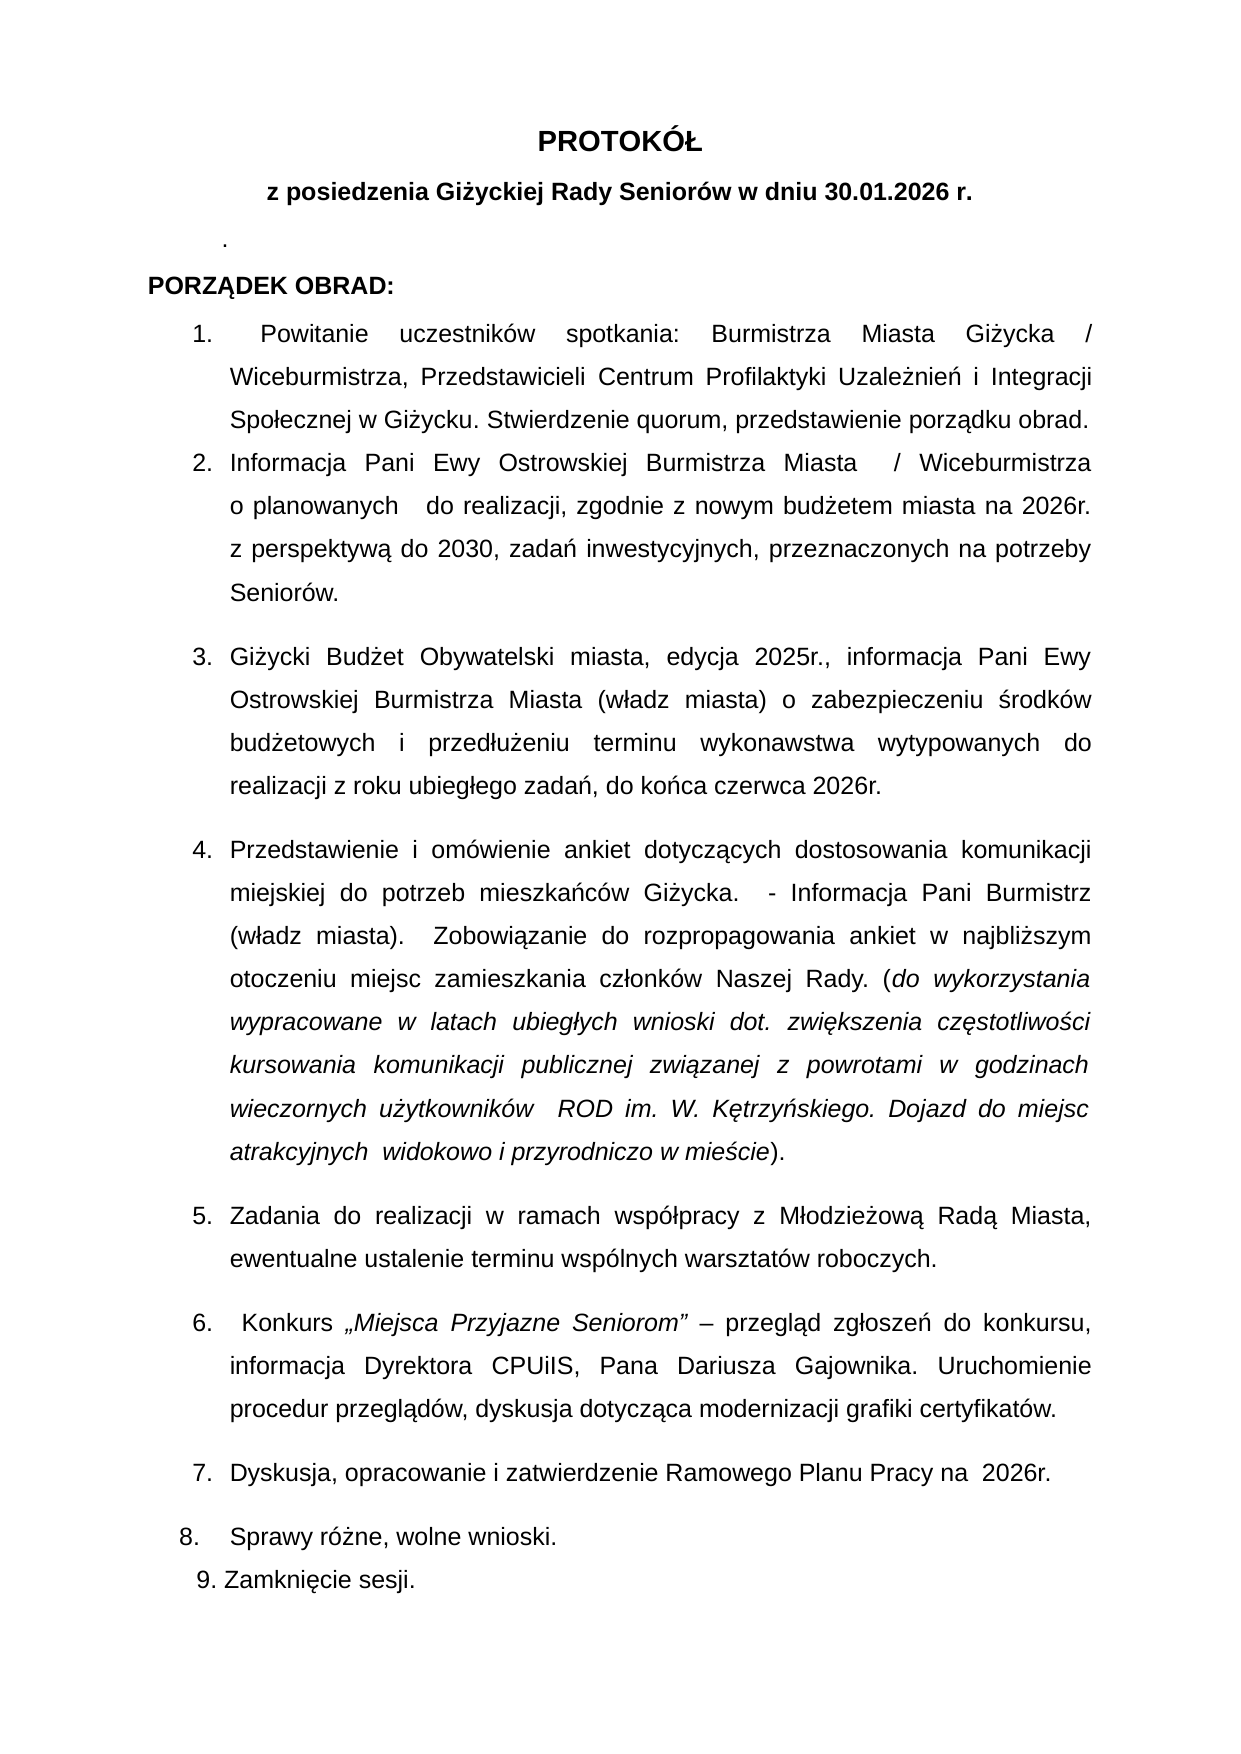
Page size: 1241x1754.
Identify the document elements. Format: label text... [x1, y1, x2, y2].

list Konkurs „Miejsca Przyjazne Seniorom” – przegląd zgłoszeń do konkursu, informacja Dyrektora CPUiIS, Pana Dariusza Gajownika. Uruchomienie procedur przeglądów, dyskusja dotycząca modernizacji grafiki certyfikatów. [192, 1308, 1092, 1423]
text PROTOKÓŁ [148, 124, 1092, 158]
list 9. Zamknięcie sesji. [148, 1565, 1092, 1594]
list Dyskusja, opracowanie i zatwierdzenie Ramowego Planu Pracy na 2026r. [192, 1458, 1092, 1487]
list Przedstawienie i omówienie ankiet dotyczących dostosowania komunikacji miejskiej do potrzeb mieszkańców Giżycka. - Informacja Pani Burmistrz (władz miasta). Zobowiązanie do rozpropagowania ankiet w najbliższym otoczeniu miejsc zamieszkania członków Naszej Rady. (do wykorzystania wypracowane w latach ubiegłych wnioski dot. zwiększenia częstotliwości kursowania komunikacji publicznej związanej z powrotami w godzinach wieczornych użytkowników ROD im. W. Kętrzyńskiego. Dojazd do miejsc atrakcyjnych widokowo i przyrodniczo w mieście). [192, 835, 1092, 1165]
list Sprawy różne, wolne wnioski. [179, 1522, 1092, 1551]
list Powitanie uczestników spotkania: Burmistrza Miasta Giżycka / Wiceburmistrza, Przedstawicieli Centrum Profilaktyki Uzależnień i Integracji Społecznej w Giżycku. Stwierdzenie quorum, przedstawienie porządku obrad. [192, 319, 1092, 434]
list Informacja Pani Ewy Ostrowskiej Burmistrza Miasta / Wiceburmistrza o planowanych do realizacji, zgodnie z nowym budżetem miasta na 2026r. z perspektywą do 2030, zadań inwestycyjnych, przeznaczonych na potrzeby Seniorów. [192, 448, 1092, 606]
text . [148, 224, 1092, 253]
text PORZĄDEK OBRAD: [148, 271, 1092, 300]
list Zadania do realizacji w ramach współpracy z Młodzieżową Radą Miasta, ewentualne ustalenie terminu wspólnych warsztatów roboczych. [192, 1201, 1092, 1272]
text z posiedzenia Giżyckiej Rady Seniorów w dniu 30.01.2026 r. [148, 177, 1092, 205]
list Giżycki Budżet Obywatelski miasta, edycja 2025r., informacja Pani Ewy Ostrowskiej Burmistrza Miasta (władz miasta) o zabezpieczeniu środków budżetowych i przedłużeniu terminu wykonawstwa wytypowanych do realizacji z roku ubiegłego zadań, do końca czerwca 2026r. [192, 641, 1092, 799]
